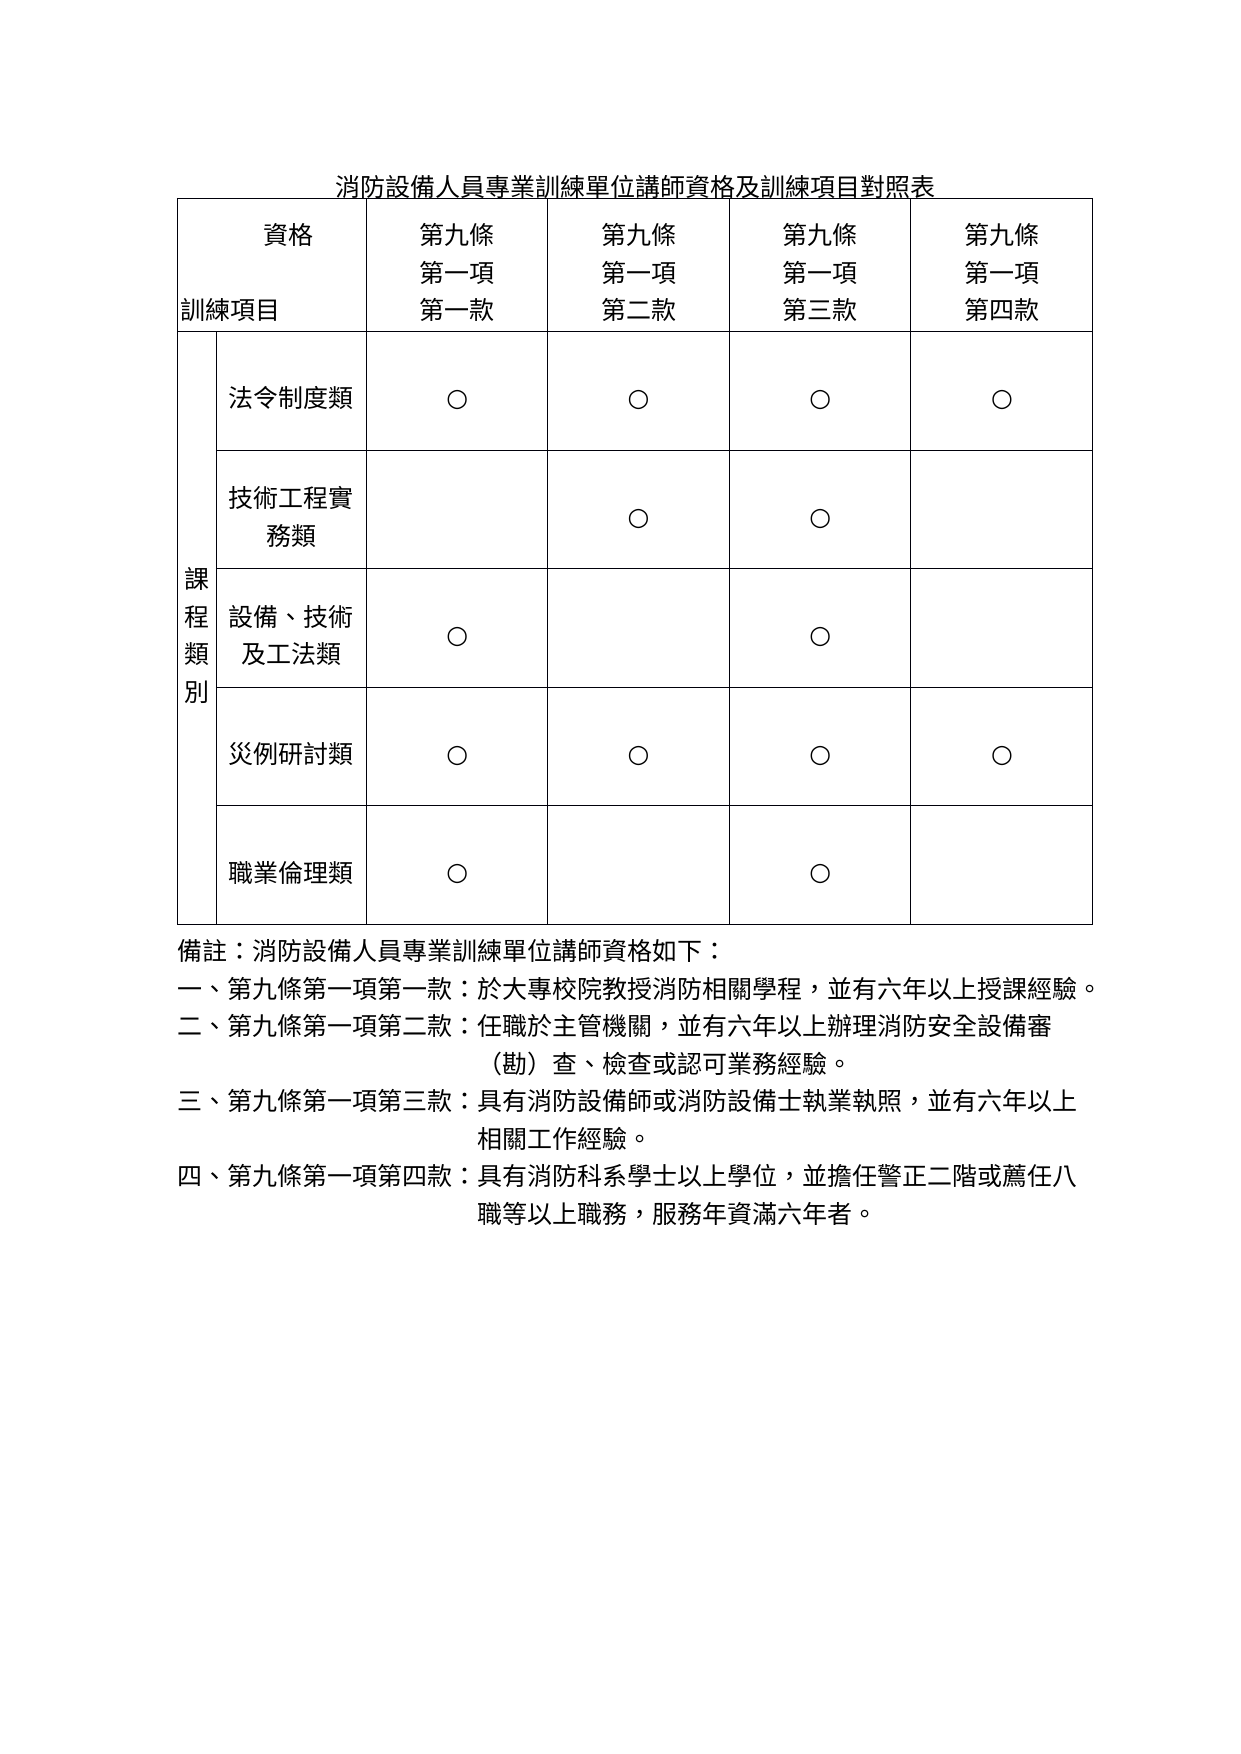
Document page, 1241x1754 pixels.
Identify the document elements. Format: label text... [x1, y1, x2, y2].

table_cell ○ [367, 332, 547, 449]
text 備註：消防設備人員專業訓練單位講師資格如下： [177, 925, 1092, 962]
table_header 第九條 第一項 第一款 [367, 199, 547, 331]
table_cell 技術工程實務類 [217, 451, 366, 568]
table_cell [548, 569, 729, 687]
text 三、第九條第一項第三款：具有消防設備師或消防設備士執業執照，並有六年以上相關工作經驗。 [177, 1075, 1092, 1150]
table_cell 設備、技術及工法類 [217, 569, 366, 687]
table_cell ○ [367, 569, 547, 687]
table_cell [911, 569, 1092, 687]
table_cell [548, 806, 729, 924]
table_header 第九條 第一項 第二款 [548, 199, 729, 331]
table_cell ○ [367, 806, 547, 924]
table_cell [367, 451, 547, 568]
table_cell ○ [730, 332, 910, 449]
text 四、第九條第一項第四款：具有消防科系學士以上學位，並擔任警正二階或薦任八職等以上職務，服務年資滿六年者。 [177, 1150, 1092, 1225]
table_cell ○ [730, 569, 910, 687]
table_header 資格 訓練項目 [178, 199, 366, 331]
text 一、第九條第一項第一款：於大專校院教授消防相關學程，並有六年以上授課經驗。 [177, 962, 1092, 1000]
table_cell ○ [548, 451, 729, 568]
table_cell 災例研討類 [217, 688, 366, 805]
table_cell ○ [730, 688, 910, 805]
table_cell ○ [730, 451, 910, 568]
table_cell ○ [548, 332, 729, 449]
table_cell 課程類別 [178, 332, 216, 924]
table_cell ○ [730, 806, 910, 924]
table_header 第九條 第一項 第四款 [911, 199, 1092, 331]
table_cell 法令制度類 [217, 332, 366, 449]
table_cell ○ [911, 688, 1092, 805]
table_cell ○ [911, 332, 1092, 449]
table_cell [911, 451, 1092, 568]
table_header 第九條 第一項 第三款 [730, 199, 910, 331]
table_cell ○ [367, 688, 547, 805]
table_cell [911, 806, 1092, 924]
table_cell 職業倫理類 [217, 806, 366, 924]
table_cell ○ [548, 688, 729, 805]
text 二、第九條第一項第二款：任職於主管機關，並有六年以上辦理消防安全設備審（勘）查、檢查或認可業務經驗。 [177, 1000, 1092, 1075]
text 消防設備人員專業訓練單位講師資格及訓練項目對照表 [177, 160, 1092, 198]
